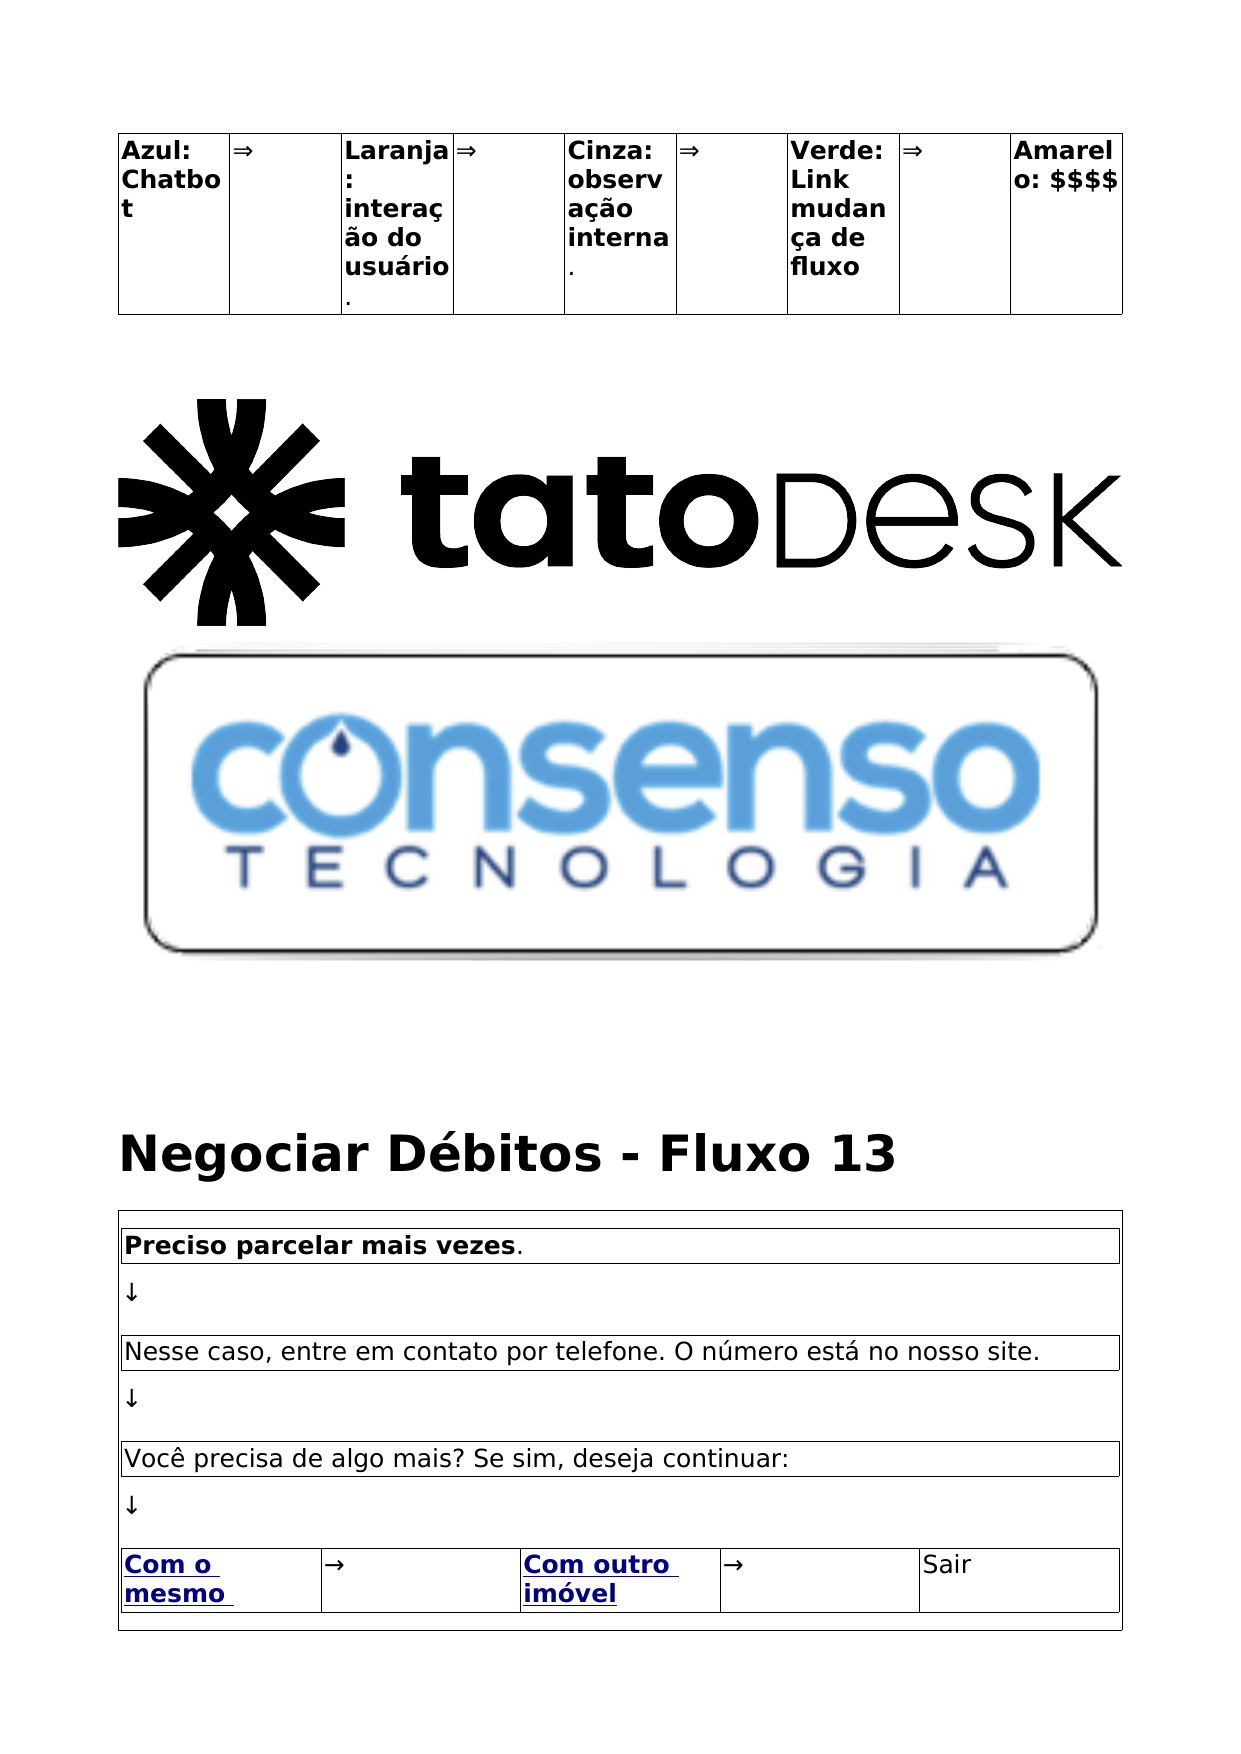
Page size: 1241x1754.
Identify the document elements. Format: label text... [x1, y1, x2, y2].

table_header ↓ ↓ ↓ [119, 1211, 1122, 1629]
table_header → [721, 1549, 919, 1612]
table_header Preciso parcelar mais vezes. [122, 1229, 1119, 1263]
table_header Amarelo: $$$$ [1011, 134, 1122, 314]
table_header Nesse caso, entre em contato por telefone. O número está no nosso site. [122, 1336, 1119, 1370]
picture [118, 399, 1123, 626]
table_header Você precisa de algo mais? Se sim, deseja continuar: [122, 1442, 1119, 1476]
picture [118, 638, 1123, 988]
table_header Com o mesmo [122, 1549, 321, 1612]
table_header Verde: Link mudança de fluxo [788, 134, 899, 314]
table_header Sair [920, 1549, 1119, 1612]
table_header Azul: Chatbot [119, 134, 229, 314]
table_header ⇒ [230, 134, 341, 314]
subtitle Negociar Débitos - Fluxo 13 [118, 1125, 1122, 1183]
table_header ⇒ [454, 134, 564, 314]
table_header Laranja: interação do usuário. [342, 134, 453, 314]
table_header ⇒ [677, 134, 787, 314]
table_header → [322, 1549, 520, 1612]
table_header Cinza: observação interna. [565, 134, 676, 314]
table_header Com outro imóvel [521, 1549, 720, 1612]
table_header ⇒ [900, 134, 1010, 314]
